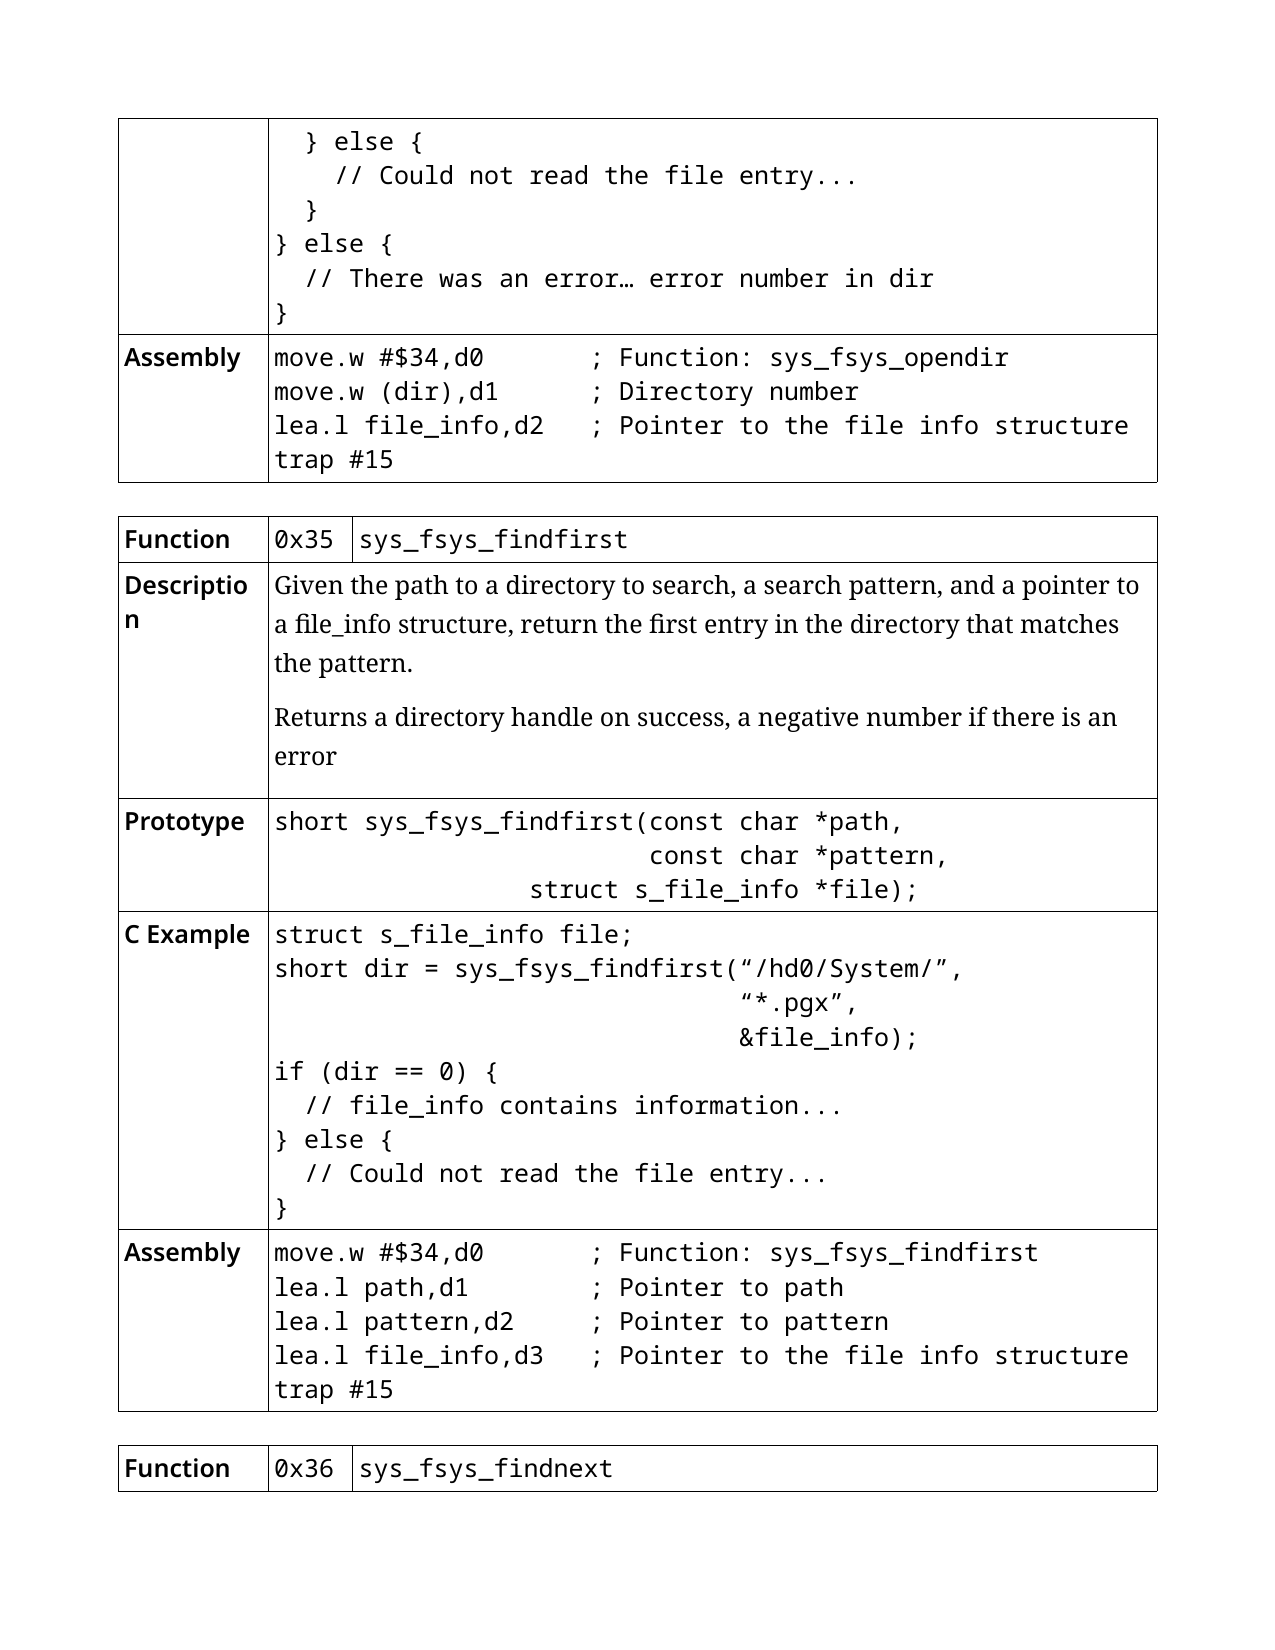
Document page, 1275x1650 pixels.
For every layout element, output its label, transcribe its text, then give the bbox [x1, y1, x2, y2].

table_header Function [119, 1446, 268, 1491]
table_cell } else { // Could not read the file entry... } } else { // There was an error… error number in dir } [269, 119, 1157, 334]
table_cell Given the path to a directory to search, a search pattern, and a pointer to a file_info structure, return the first entry in the directory that matches the pattern. Returns a directory handle on success, a negative number if there is an error [269, 563, 1157, 797]
table_header 0x35 [269, 517, 352, 562]
table_cell C Example [119, 912, 268, 1229]
table_cell Assembly [119, 335, 268, 482]
table_cell Assembly [119, 1230, 268, 1411]
table_header 0x36 [269, 1446, 352, 1491]
table_header sys_fsys_findfirst [353, 517, 1157, 562]
table_cell [119, 119, 268, 334]
table_header sys_fsys_findnext [353, 1446, 1157, 1491]
table_cell move.w #$34,d0 ; Function: sys_fsys_opendir move.w (dir),d1 ; Directory number lea.l file_info,d2 ; Pointer to the file info structure trap #15 [269, 335, 1157, 482]
table_cell Prototype [119, 799, 268, 911]
table_cell struct s_file_info file; short dir = sys_fsys_findfirst(“/hd0/System/”, “*.pgx”, &file_info); if (dir == 0) { // file_info contains information... } else { // Could not read the file entry... } [269, 912, 1157, 1229]
table_cell Description [119, 563, 268, 797]
table_cell short sys_fsys_findfirst(const char *path, const char *pattern, struct s_file_info *file); [269, 799, 1157, 911]
table_header Function [119, 517, 268, 562]
table_cell move.w #$34,d0 ; Function: sys_fsys_findfirst lea.l path,d1 ; Pointer to path lea.l pattern,d2 ; Pointer to pattern lea.l file_info,d3 ; Pointer to the file info structure trap #15 [269, 1230, 1157, 1411]
